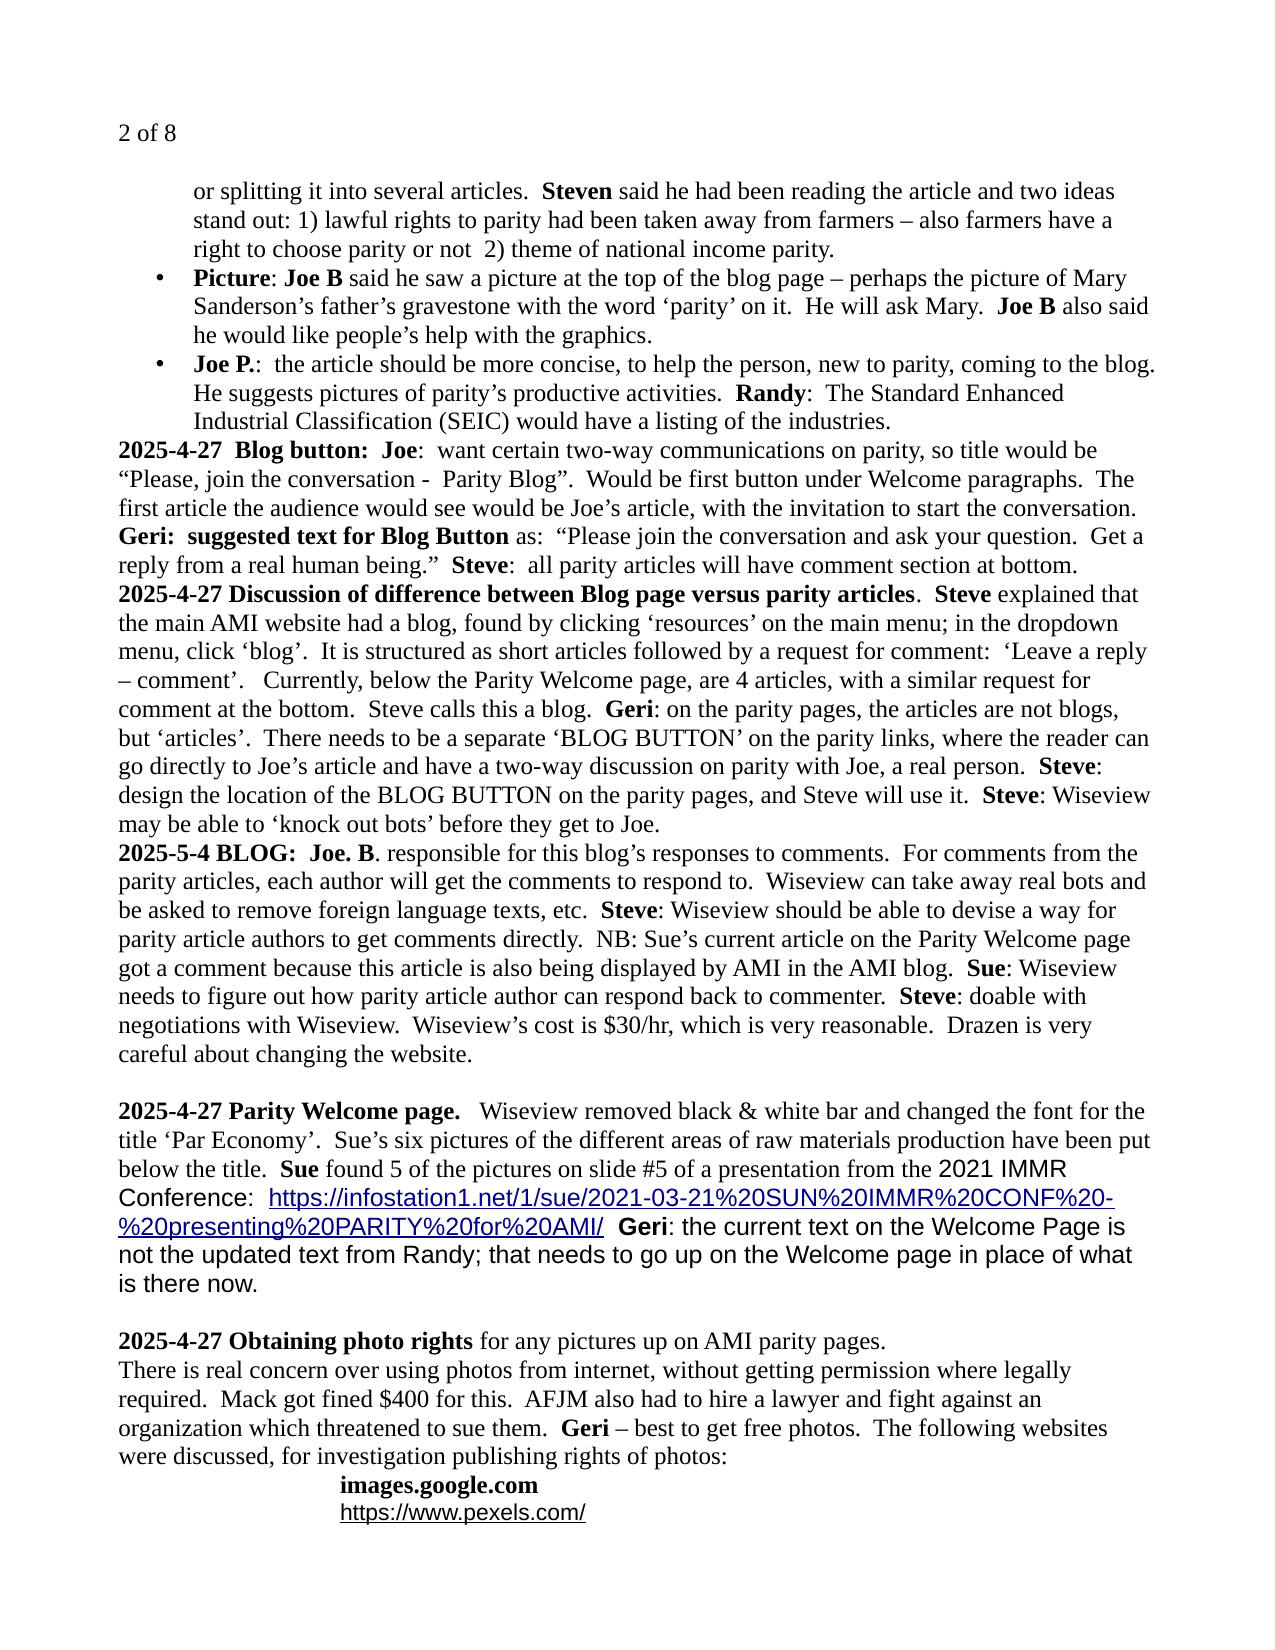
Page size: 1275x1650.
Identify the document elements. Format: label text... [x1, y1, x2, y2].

list Picture: Joe B said he saw a picture at the top of the blog page – perhaps the picture of Mary Sanderson’s father’s gravestone with the word ‘parity’ on it. He will ask Mary. Joe B also said he would like people’s help with the graphics. [156, 263, 1157, 349]
text images.google.com [340, 1470, 1157, 1499]
text 2025-4-27 Parity Welcome page. Wiseview removed black & white bar and changed the font for the title ‘Par Economy’. Sue’s six pictures of the different areas of raw materials production have been put below the title. Sue found 5 of the pictures on slide #5 of a presentation from the 2021 IMMR Conference: https://infostation1.net/1/sue/2021-03-21%20SUN%20IMMR%20CONF%20-%20presenting%20PARITY%20for%20AMI/ Geri: the current text on the Welcome Page is not the updated text from Randy; that needs to go up on the Welcome page in place of what is there now. [118, 1096, 1157, 1298]
text 2025-4-27 Discussion of difference between Blog page versus parity articles. Steve explained that the main AMI website had a blog, found by clicking ‘resources’ on the main menu; in the dropdown menu, click ‘blog’. It is structured as short articles followed by a request for comment: ‘Leave a reply – comment’. Currently, below the Parity Welcome page, are 4 articles, with a similar request for comment at the bottom. Steve calls this a blog. Geri: on the parity pages, the articles are not blogs, but ‘articles’. There needs to be a separate ‘BLOG BUTTON’ on the parity links, where the reader can go directly to Joe’s article and have a two-way discussion on parity with Joe, a real person. Steve: design the location of the BLOG BUTTON on the parity pages, and Steve will use it. Steve: Wiseview may be able to ‘knock out bots’ before they get to Joe. [118, 579, 1157, 838]
text 2025-4-27 Blog button: Joe: want certain two-way communications on parity, so title would be “Please, join the conversation - Parity Blog”. Would be first button under Welcome paragraphs. The first article the audience would see would be Joe’s article, with the invitation to start the conversation. Geri: suggested text for Blog Button as: “Please join the conversation and ask your question. Get a reply from a real human being.” Steve: all parity articles will have comment section at bottom. [118, 435, 1157, 579]
list or splitting it into several articles. Steven said he had been reading the article and two ideas stand out: 1) lawful rights to parity had been taken away from farmers – also farmers have a right to choose parity or not 2) theme of national income parity. [156, 176, 1157, 263]
list Joe P.: the article should be more concise, to help the person, new to parity, coming to the blog. He suggests pictures of parity’s productive activities. Randy: The Standard Enhanced Industrial Classification (SEIC) would have a listing of the industries. [156, 349, 1157, 435]
text There is real concern over using photos from internet, without getting permission where legally required. Mack got fined $400 for this. AFJM also had to hire a lawyer and fight against an organization which threatened to sue them. Geri – best to get free photos. The following websites were discussed, for investigation publishing rights of photos: [118, 1355, 1157, 1470]
text 2025-4-27 Obtaining photo rights for any pictures up on AMI parity pages. [118, 1326, 1157, 1355]
text https://www.pexels.com/ [340, 1499, 980, 1525]
text 2025-5-4 BLOG: Joe. B. responsible for this blog’s responses to comments. For comments from the parity articles, each author will get the comments to respond to. Wiseview can take away real bots and be asked to remove foreign language texts, etc. Steve: Wiseview should be able to devise a way for parity article authors to get comments directly. NB: Sue’s current article on the Parity Welcome page got a comment because this article is also being displayed by AMI in the AMI blog. Sue: Wiseview needs to figure out how parity article author can respond back to commenter. Steve: doable with negotiations with Wiseview. Wiseview’s cost is $30/hr, which is very reasonable. Drazen is very careful about changing the website. [118, 838, 1157, 1068]
